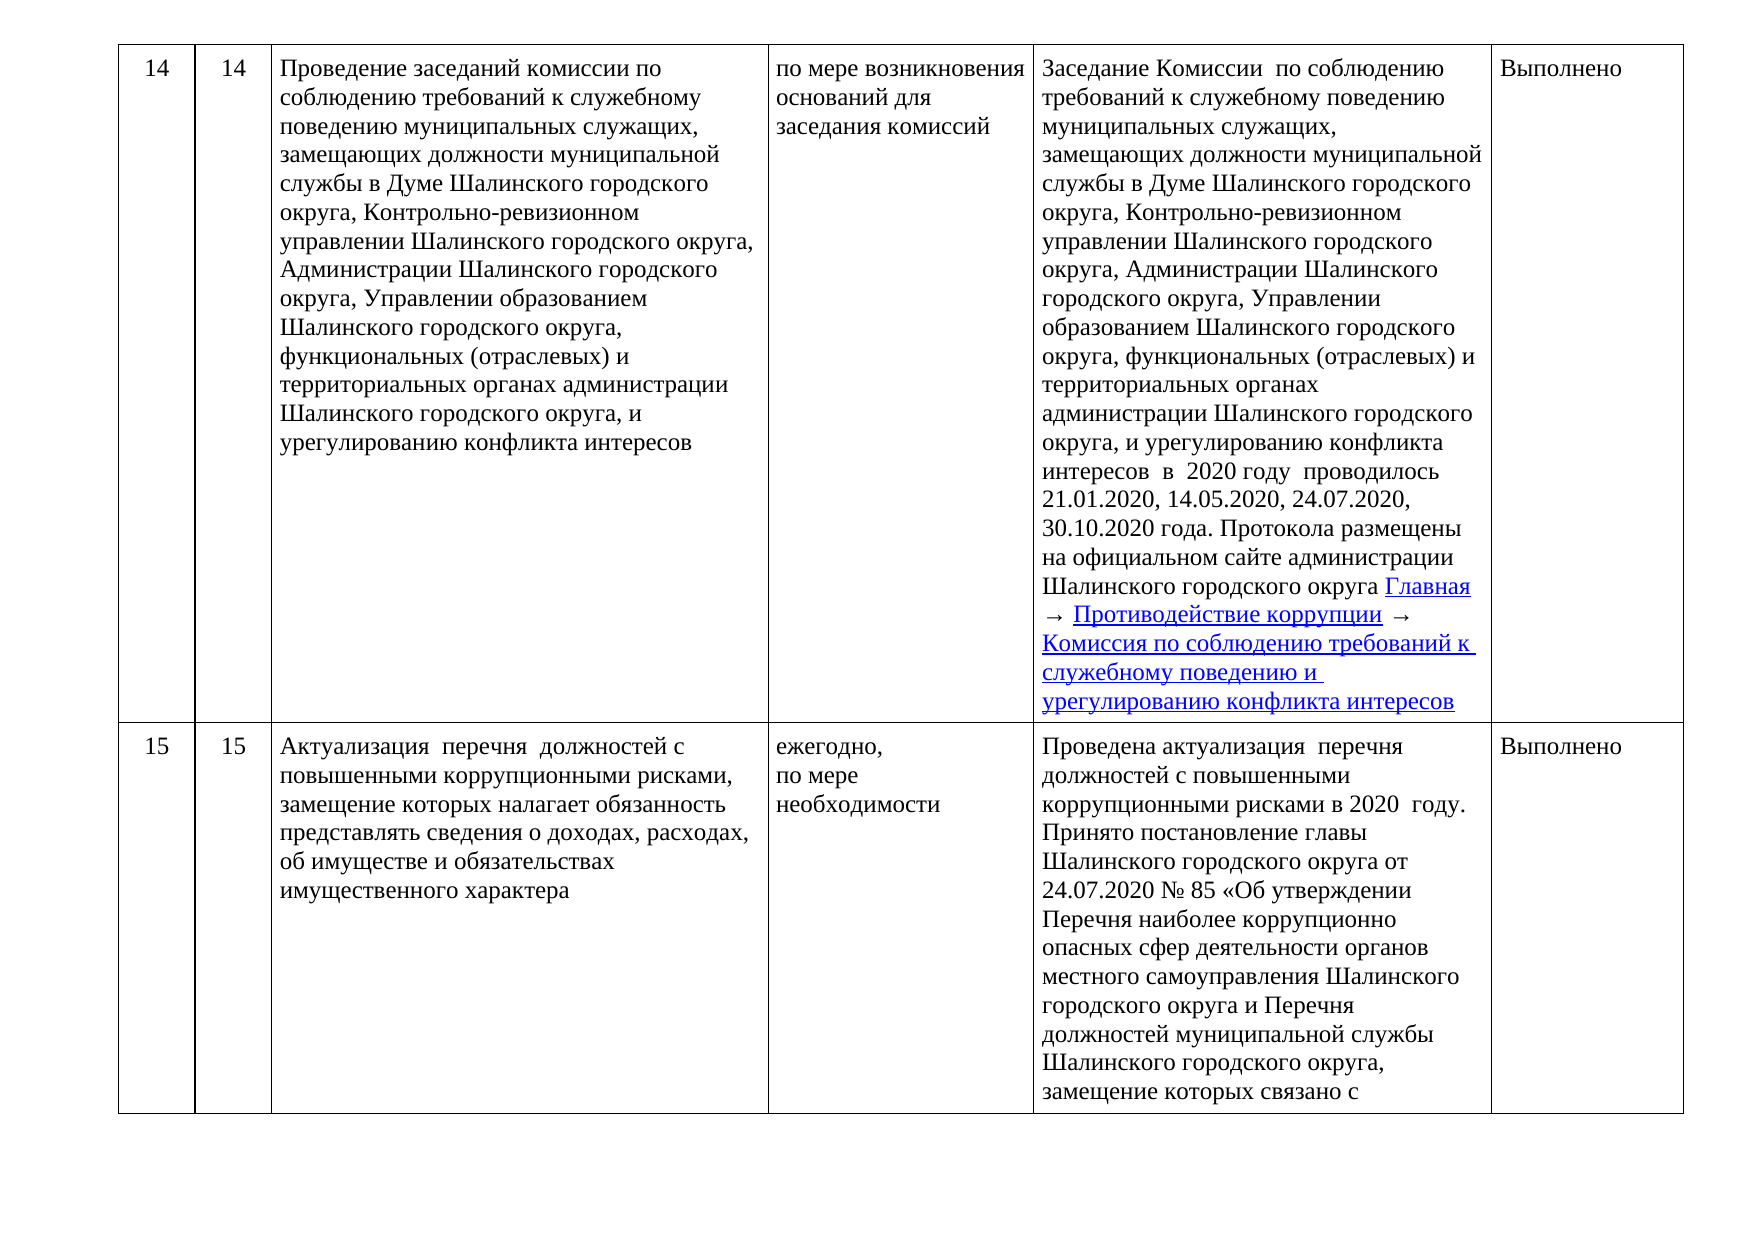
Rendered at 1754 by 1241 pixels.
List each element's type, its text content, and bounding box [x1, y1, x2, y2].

table_cell Выполнено [1492, 45, 1683, 722]
table_cell Проведена актуализация перечня должностей с повышенными коррупционными рисками в 2020 году. Принято постановление главы Шалинского городского округа от 24.07.2020 № 85 «Об утверждении Перечня наиболее коррупционно опасных сфер деятельности органов местного самоуправления Шалинского городского округа и Перечня должностей муниципальной службы Шалинского городского округа, замещение которых связано с [1034, 723, 1491, 1113]
table_cell [1684, 722, 1754, 1113]
table_cell 15 [196, 723, 271, 1113]
table_cell Актуализация перечня должностей с повышенными коррупционными рисками, замещение которых налагает обязанность представлять сведения о доходах, расходах, об имуществе и обязательствах имущественного характера [272, 723, 768, 1113]
table_cell ежегодно, по мере необходимости [769, 723, 1033, 1113]
table_cell Заседание Комиссии по соблюдению требований к служебному поведению муниципальных служащих, замещающих должности муниципальной службы в Думе Шалинского городского округа, Контрольно-ревизионном управлении Шалинского городского округа, Администрации Шалинского городского округа, Управлении образованием Шалинского городского округа, функциональных (отраслевых) и территориальных органах администрации Шалинского городского округа, и урегулированию конфликта интересов в 2020 году проводилось 21.01.2020, 14.05.2020, 24.07.2020, 30.10.2020 года. Протокола размещены на официальном сайте администрации Шалинского городского округа Главная → Противодействие коррупции → Комиссия по соблюдению требований к служебному поведению и урегулированию конфликта интересов [1034, 45, 1491, 722]
table_cell 14 [119, 45, 194, 722]
table_cell Проведение заседаний комиссии по соблюдению требований к служебному поведению муниципальных служащих, замещающих должности муниципальной службы в Думе Шалинского городского округа, Контрольно-ревизионном управлении Шалинского городского округа, Администрации Шалинского городского округа, Управлении образованием Шалинского городского округа, функциональных (отраслевых) и территориальных органах администрации Шалинского городского округа, и урегулированию конфликта интересов [272, 45, 768, 722]
table_cell Выполнено [1492, 723, 1683, 1113]
table_cell 14 [196, 45, 271, 722]
table_cell по мере возникновения оснований для заседания комиссий [769, 45, 1033, 722]
table_cell 15 [119, 723, 194, 1113]
table_cell [1684, 44, 1754, 722]
